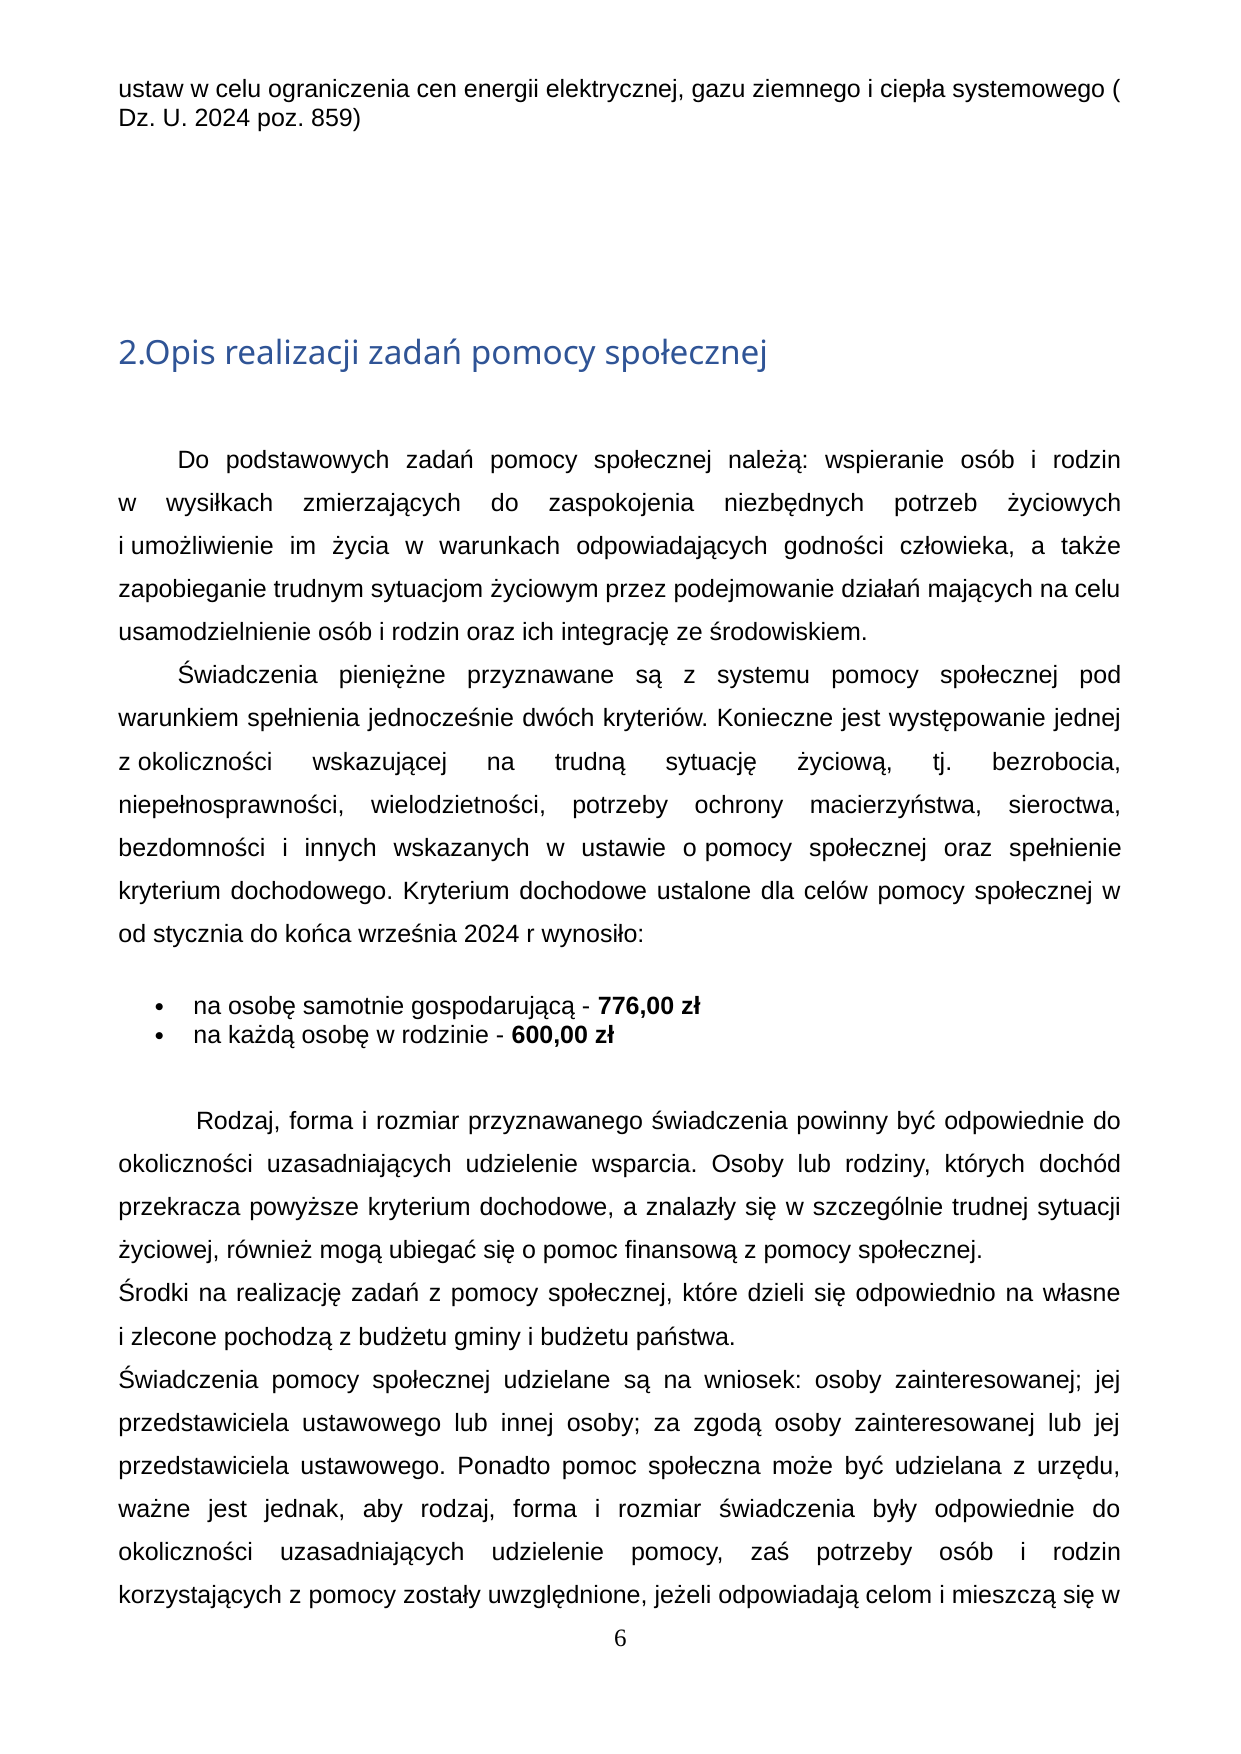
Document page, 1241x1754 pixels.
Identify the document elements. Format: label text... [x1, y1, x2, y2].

list na każdą osobę w rodzinie - 600,00 zł [156, 1019, 1122, 1048]
list na osobę samotnie gospodarującą - 776,00 zł [156, 991, 1122, 1019]
text Świadczenia pieniężne przyznawane są z systemu pomocy społecznej pod warunkiem spełnienia jednocześnie dwóch kryteriów. Konieczne jest występowanie jednej z okoliczności wskazującej na trudną sytuację życiową, tj. bezrobocia, niepełnosprawności, wielodzietności, potrzeby ochrony macierzyństwa, sieroctwa, bezdomności i innych wskazanych w ustawie o pomocy społecznej oraz spełnienie kryterium dochodowego. Kryterium dochodowe ustalone dla celów pomocy społecznej w od stycznia do końca września 2024 r wynosiło: [118, 660, 1122, 948]
text Rodzaj, forma i rozmiar przyznawanego świadczenia powinny być odpowiednie do okoliczności uzasadniających udzielenie wsparcia. Osoby lub rodziny, których dochód przekracza powyższe kryterium dochodowe, a znalazły się w szczególnie trudnej sytuacji życiowej, również mogą ubiegać się o pomoc finansową z pomocy społecznej. [118, 1106, 1122, 1264]
subtitle 2.Opis realizacji zadań pomocy społecznej [118, 329, 1122, 374]
text ustaw w celu ograniczenia cen energii elektrycznej, gazu ziemnego i ciepła systemowego ( Dz. U. 2024 poz. 859) [118, 74, 1122, 131]
text Środki na realizację zadań z pomocy społecznej, które dzieli się odpowiednio na własne i zlecone pochodzą z budżetu gminy i budżetu państwa. [118, 1278, 1122, 1350]
text Do podstawowych zadań pomocy społecznej należą: wspieranie osób i rodzin w wysiłkach zmierzających do zaspokojenia niezbędnych potrzeb życiowych i umożliwienie im życia w warunkach odpowiadających godności człowieka, a także zapobieganie trudnym sytuacjom życiowym przez podejmowanie działań mających na celu usamodzielnienie osób i rodzin oraz ich integrację ze środowiskiem. [118, 444, 1122, 646]
text Świadczenia pomocy społecznej udzielane są na wniosek: osoby zainteresowanej; jej przedstawiciela ustawowego lub innej osoby; za zgodą osoby zainteresowanej lub jej przedstawiciela ustawowego. Ponadto pomoc społeczna może być udzielana z urzędu, ważne jest jednak, aby rodzaj, forma i rozmiar świadczenia były odpowiednie do okoliczności uzasadniających udzielenie pomocy, zaś potrzeby osób i rodzin korzystających z pomocy zostały uwzględnione, jeżeli odpowiadają celom i mieszczą się w [118, 1365, 1122, 1609]
